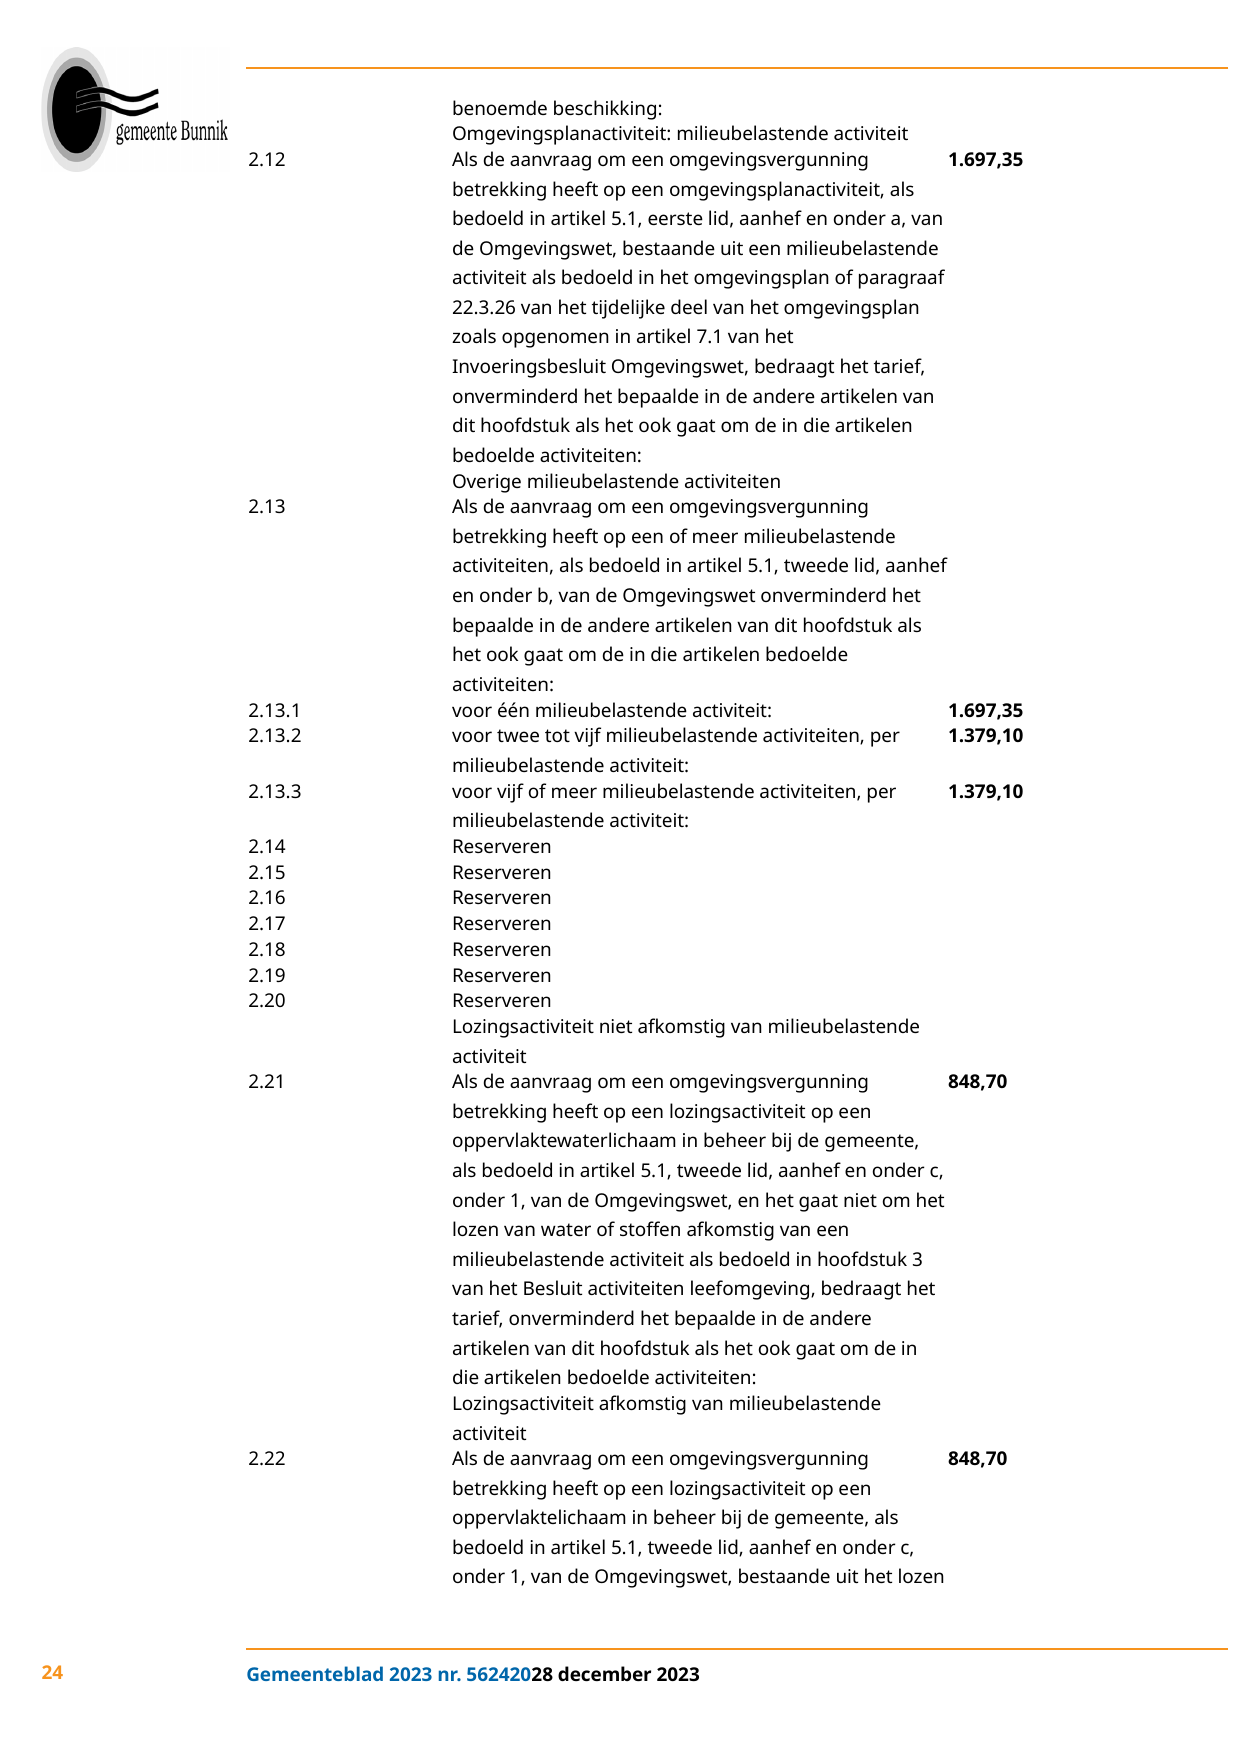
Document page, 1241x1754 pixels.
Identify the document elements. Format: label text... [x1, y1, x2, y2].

table_cell voor twee tot vijf milieubelastende activiteiten, per milieubelastende activiteit: [452, 723, 948, 778]
table_cell Reserveren [452, 885, 948, 910]
table_cell 2.13.1 [248, 697, 452, 722]
table_cell 2.22 [248, 1445, 452, 1589]
table_cell [948, 910, 1152, 936]
table_cell 2.18 [248, 936, 452, 962]
table_cell 2.13.3 [248, 778, 452, 833]
table_cell [248, 1013, 452, 1068]
table_cell 2.15 [248, 859, 452, 884]
table_cell voor één milieubelastende activiteit: [452, 697, 948, 722]
table_cell Omgevingsplanactiviteit: milieubelastende activiteit [452, 121, 948, 146]
table_cell 1.697,35 [948, 146, 1152, 468]
table_cell 2.20 [248, 988, 452, 1013]
table_cell Lozingsactiviteit afkomstig van milieubelastende activiteit [452, 1390, 948, 1445]
table_cell [948, 95, 1152, 121]
table_cell Als de aanvraag om een omgevingsvergunning betrekking heeft op een of meer milieubelastende activiteiten, als bedoeld in artikel 5.1, tweede lid, aanhef en onder b, van de Omgevingswet onverminderd het bepaalde in de andere artikelen van dit hoofdstuk als het ook gaat om de in die artikelen bedoelde activiteiten: [452, 494, 948, 697]
table_cell [948, 859, 1152, 884]
table_cell [948, 121, 1152, 146]
table_cell [948, 988, 1152, 1013]
table_cell [248, 468, 452, 493]
table_cell 2.16 [248, 885, 452, 910]
table_cell [948, 962, 1152, 987]
table_cell Reserveren [452, 859, 948, 884]
table_cell 848,70 [948, 1445, 1152, 1589]
table_cell [248, 121, 452, 146]
table_cell Overige milieubelastende activiteiten [452, 468, 948, 493]
table_cell 2.14 [248, 833, 452, 859]
table_cell [248, 1390, 452, 1445]
table_cell Lozingsactiviteit niet afkomstig van milieubelastende activiteit [452, 1013, 948, 1068]
table_cell voor vijf of meer milieubelastende activiteiten, per milieubelastende activiteit: [452, 778, 948, 833]
table_cell Reserveren [452, 988, 948, 1013]
table_cell [948, 494, 1152, 697]
picture [41, 47, 231, 172]
table_cell [948, 833, 1152, 859]
table_cell [948, 936, 1152, 962]
table_cell 2.13 [248, 494, 452, 697]
table_cell Als de aanvraag om een omgevingsvergunning betrekking heeft op een omgevingsplanactiviteit, als bedoeld in artikel 5.1, eerste lid, aanhef en onder a, van de Omgevingswet, bestaande uit een milieubelastende activiteit als bedoeld in het omgevingsplan of paragraaf 22.3.26 van het tijdelijke deel van het omgevingsplan zoals opgenomen in artikel 7.1 van het Invoeringsbesluit Omgevingswet, bedraagt het tarief, onverminderd het bepaalde in de andere artikelen van dit hoofdstuk als het ook gaat om de in die artikelen bedoelde activiteiten: [452, 146, 948, 468]
table_cell Als de aanvraag om een omgevingsvergunning betrekking heeft op een lozingsactiviteit op een oppervlaktewaterlichaam in beheer bij de gemeente, als bedoeld in artikel 5.1, tweede lid, aanhef en onder c, onder 1, van de Omgevingswet, en het gaat niet om het lozen van water of stoffen afkomstig van een milieubelastende activiteit als bedoeld in hoofdstuk 3 van het Besluit activiteiten leefomgeving, bedraagt het tarief, onverminderd het bepaalde in de andere artikelen van dit hoofdstuk als het ook gaat om de in die artikelen bedoelde activiteiten: [452, 1069, 948, 1390]
table_cell 2.12 [248, 146, 452, 468]
table_cell [948, 468, 1152, 493]
table_cell Als de aanvraag om een omgevingsvergunning betrekking heeft op een lozingsactiviteit op een oppervlaktelichaam in beheer bij de gemeente, als bedoeld in artikel 5.1, tweede lid, aanhef en onder c, onder 1, van de Omgevingswet, bestaande uit het lozen [452, 1445, 948, 1589]
table_cell benoemde beschikking: [452, 95, 948, 121]
table_cell [248, 95, 452, 121]
table_cell [948, 1390, 1152, 1445]
table_cell [948, 1013, 1152, 1068]
table_cell 2.21 [248, 1069, 452, 1390]
table_cell Reserveren [452, 936, 948, 962]
table_cell 1.697,35 [948, 697, 1152, 722]
table_cell [948, 885, 1152, 910]
table_cell 2.17 [248, 910, 452, 936]
table_cell 848,70 [948, 1069, 1152, 1390]
table_cell 2.13.2 [248, 723, 452, 778]
table_cell Reserveren [452, 962, 948, 987]
table_cell Reserveren [452, 833, 948, 859]
table_cell 2.19 [248, 962, 452, 987]
table_cell 1.379,10 [948, 723, 1152, 778]
table_cell Reserveren [452, 910, 948, 936]
table_cell 1.379,10 [948, 778, 1152, 833]
